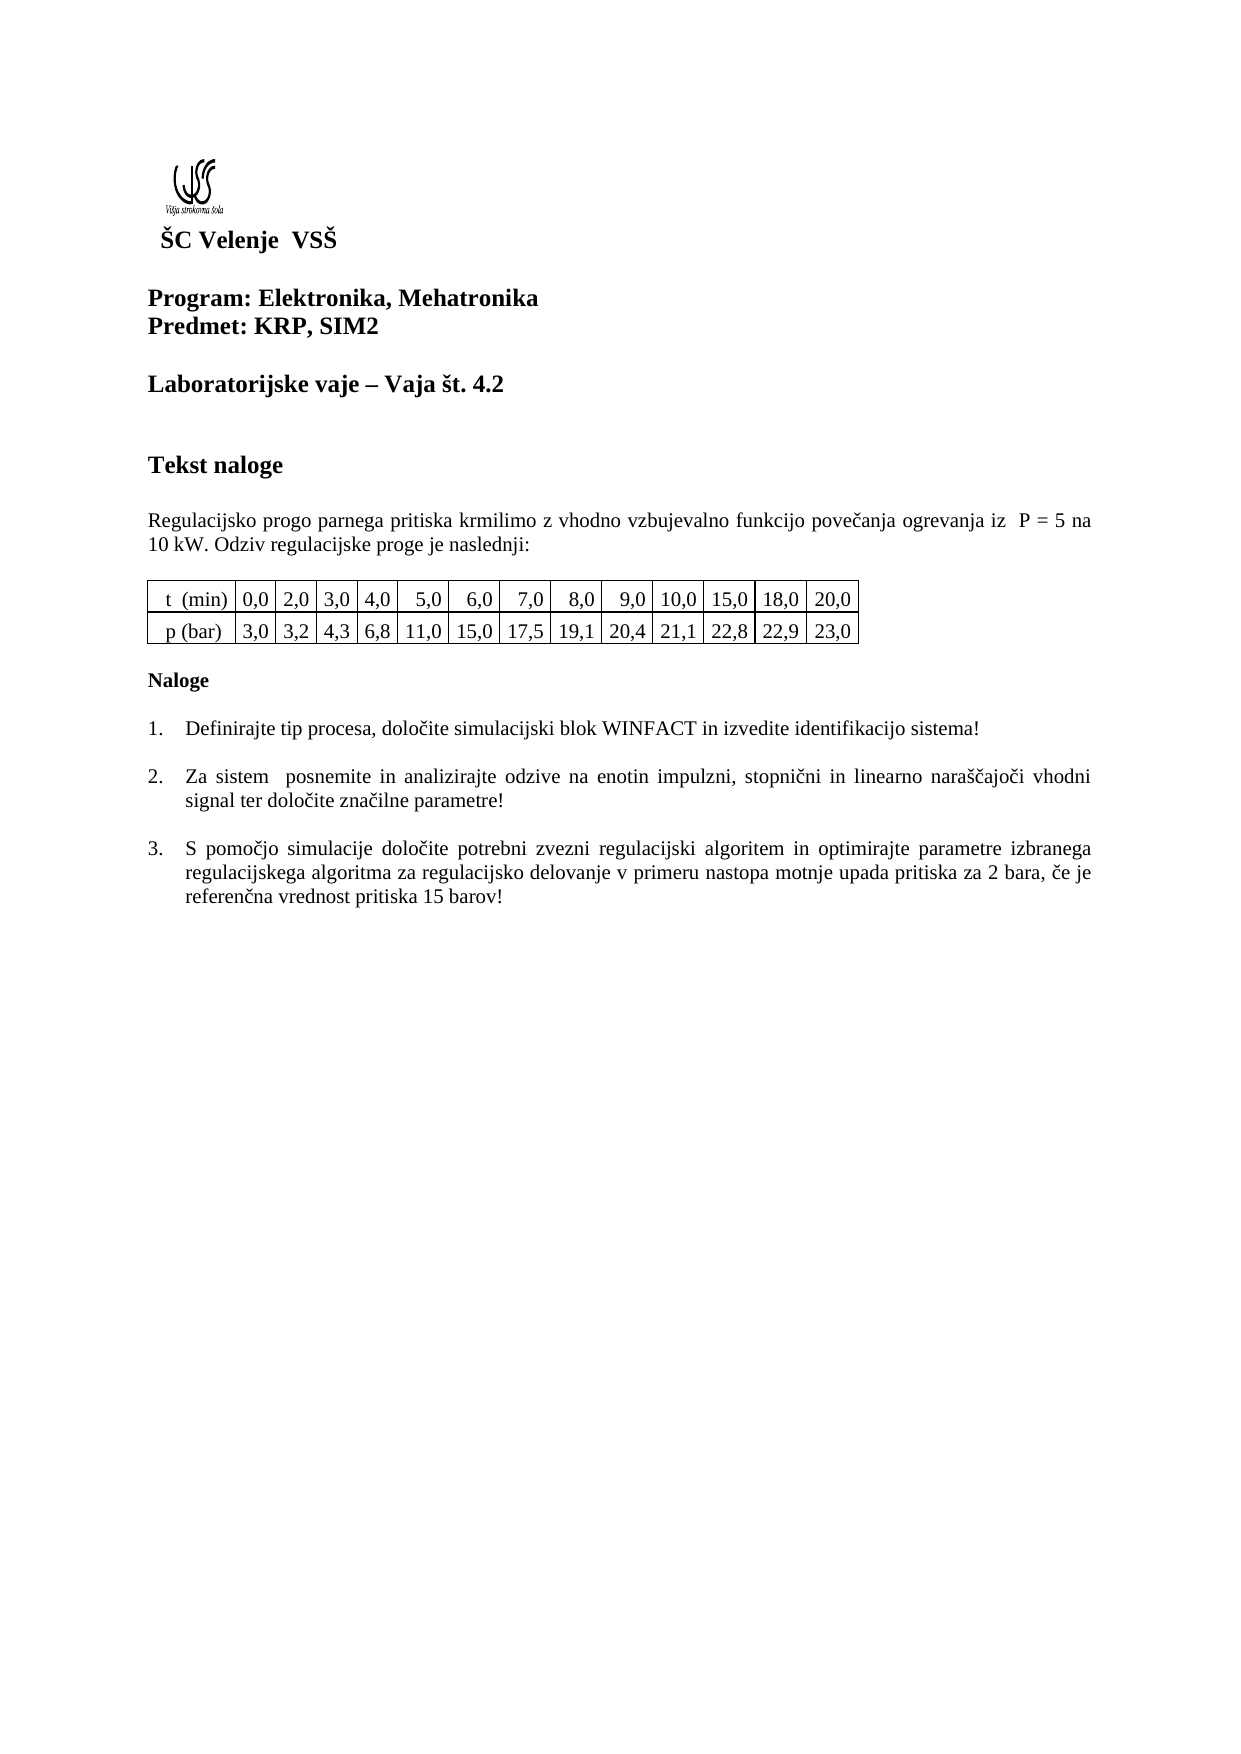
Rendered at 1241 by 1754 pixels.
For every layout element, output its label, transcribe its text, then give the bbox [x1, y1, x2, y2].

list Za sistem posnemite in analizirajte odzive na enotin impulzni, stopnični in linearno naraščajoči vhodni signal ter določite značilne parametre! [148, 764, 1093, 812]
table_header 10,0 [653, 581, 703, 611]
table_header 6,0 [449, 581, 499, 611]
subtitle Naloge [148, 668, 1093, 692]
table_header 8,0 [551, 581, 601, 611]
table_cell 21,1 [653, 613, 703, 643]
subtitle Tekst naloge [148, 450, 1093, 479]
subtitle ŠC Velenje VSŠ [148, 225, 1093, 254]
table_cell p (bar) [148, 613, 235, 643]
table_cell 17,5 [500, 613, 550, 643]
table_header 0,0 [236, 581, 275, 611]
table_header 3,0 [317, 581, 357, 611]
table_cell 23,0 [807, 613, 858, 643]
table_cell 22,9 [756, 613, 806, 643]
text Laboratorijske vaje – Vaja št. 4.2 [148, 369, 1093, 398]
table_cell 6,8 [358, 613, 397, 643]
table_header 9,0 [602, 581, 652, 611]
table_header 18,0 [756, 581, 806, 611]
table_header 15,0 [704, 581, 754, 611]
table_header 2,0 [276, 581, 316, 611]
table_cell 22,8 [704, 613, 754, 643]
table_cell 20,4 [602, 613, 652, 643]
list Definirajte tip procesa, določite simulacijski blok WINFACT in izvedite identifikacijo sistema! [148, 716, 1093, 740]
table_cell 15,0 [449, 613, 499, 643]
text Regulacijsko progo parnega pritiska krmilimo z vhodno vzbujevalno funkcijo povečanja ogrevanja iz P = 5 na 10 kW. Odziv regulacijske proge je naslednji: [148, 508, 1093, 556]
table_header 20,0 [807, 581, 858, 611]
table_cell 3,2 [276, 613, 316, 643]
table_header 5,0 [398, 581, 448, 611]
table_cell 4,3 [317, 613, 357, 643]
table_header 4,0 [358, 581, 397, 611]
text Predmet: KRP, SIM2 [148, 311, 1093, 340]
table_cell 11,0 [398, 613, 448, 643]
table_header 7,0 [500, 581, 550, 611]
list S pomočjo simulacije določite potrebni zvezni regulacijski algoritem in optimirajte parametre izbranega regulacijskega algoritma za regulacijsko delovanje v primeru nastopa motnje upada pritiska za 2 bara, če je referenčna vrednost pritiska 15 barov! [148, 836, 1093, 908]
text Program: Elektronika, Mehatronika [148, 283, 1093, 311]
table_cell 3,0 [236, 613, 275, 643]
table_header t (min) [148, 581, 235, 611]
table_cell 19,1 [551, 613, 601, 643]
